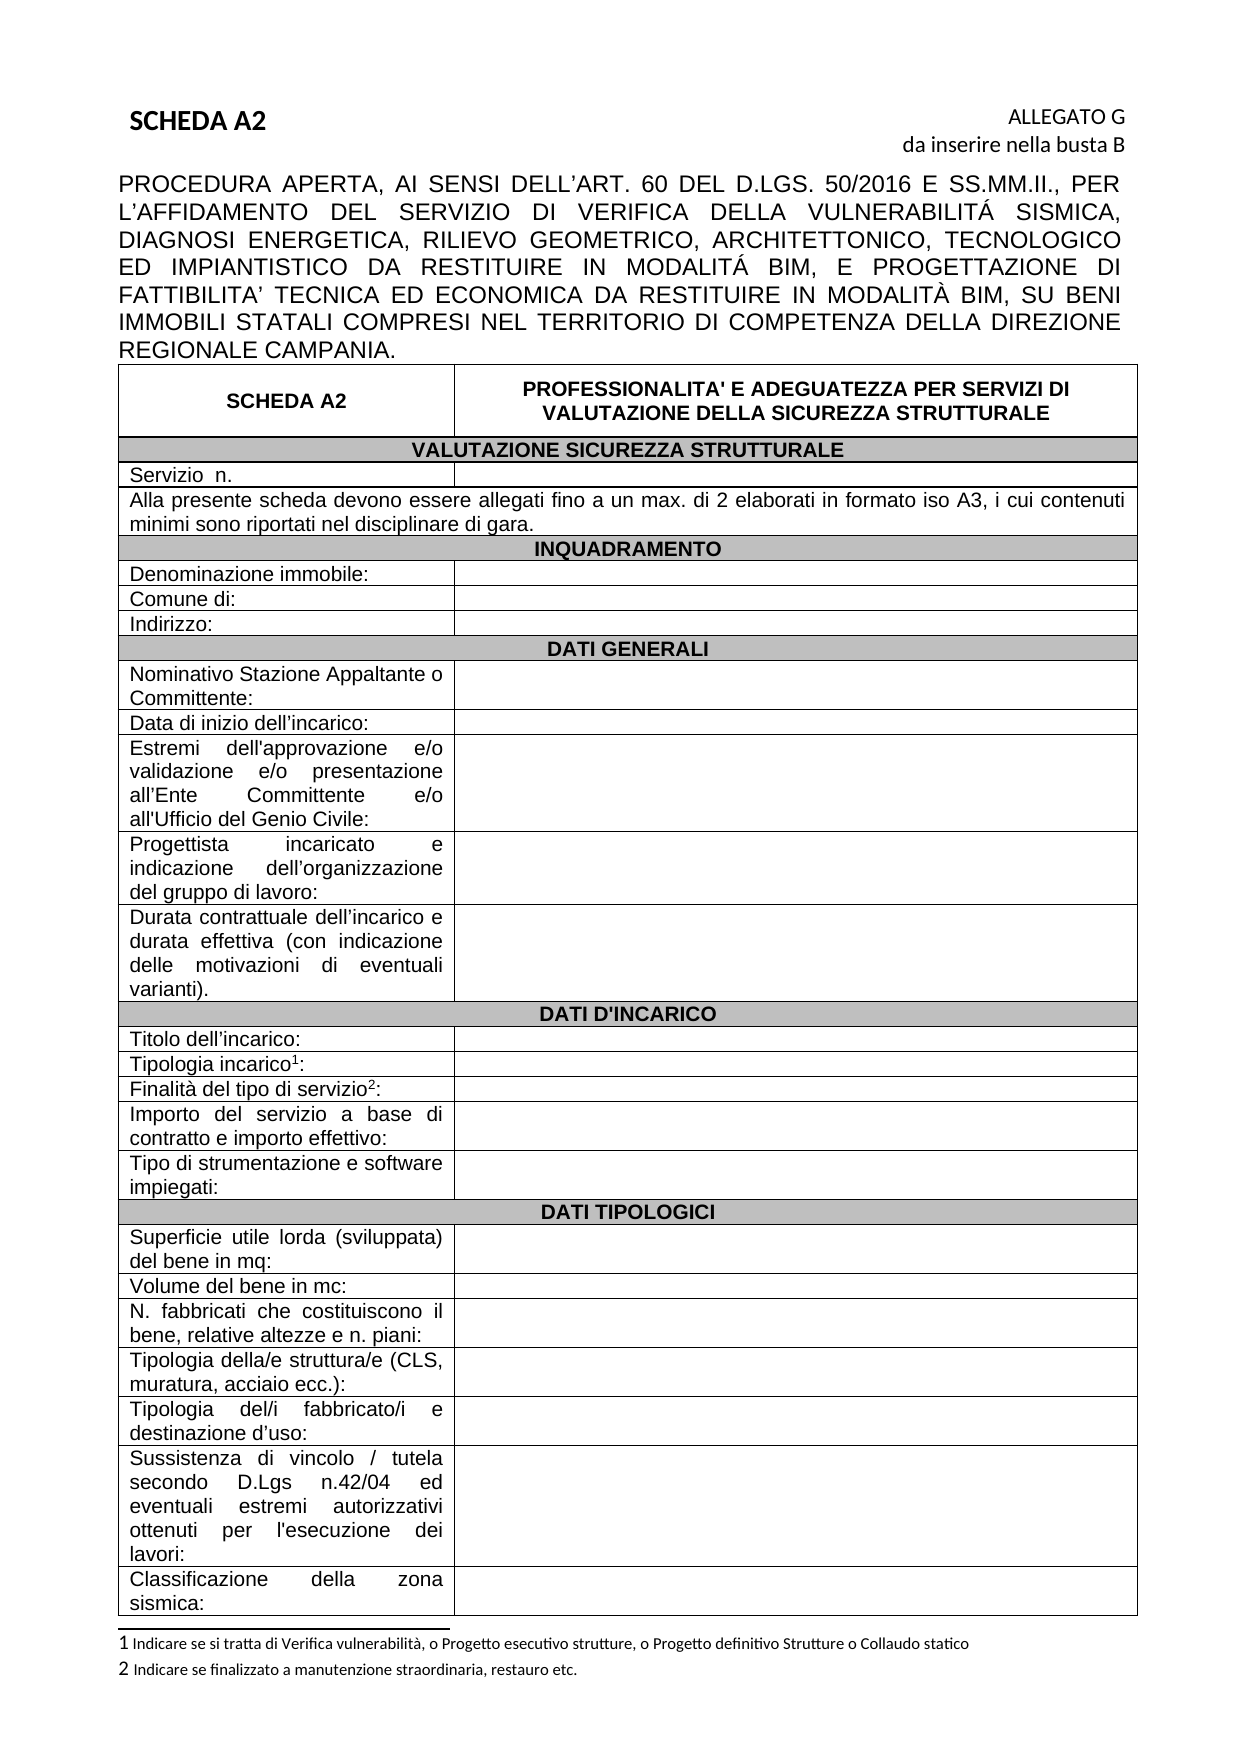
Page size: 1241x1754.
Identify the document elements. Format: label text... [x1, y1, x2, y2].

table_cell Tipologia incarico: [119, 1052, 454, 1076]
table_cell [455, 1299, 1137, 1347]
table_cell [455, 1397, 1137, 1445]
table_cell VALUTAZIONE SICUREZZA STRUTTURALE [119, 438, 1137, 461]
table_cell Tipologia della/e struttura/e (CLS, muratura, acciaio ecc.): [119, 1348, 454, 1396]
table_cell [455, 1446, 1137, 1566]
table_cell DATI TIPOLOGICI [119, 1200, 1137, 1224]
table_cell Sussistenza di vincolo / tutela secondo D.Lgs n.42/04 ed eventuali estremi autorizzativi ottenuti per l'esecuzione dei lavori: [119, 1446, 454, 1566]
table_cell N. fabbricati che costituiscono il bene, relative altezze e n. piani: [119, 1299, 454, 1347]
table_cell Servizio n. [119, 463, 454, 486]
table_cell [455, 1151, 1137, 1199]
table_cell Superficie utile lorda (sviluppata) del bene in mq: [119, 1225, 454, 1273]
table_cell Titolo dell’incarico: [119, 1027, 454, 1051]
table_header SCHEDA A2 [119, 365, 454, 436]
table_cell [455, 1077, 1137, 1101]
table_cell [455, 1052, 1137, 1076]
table_cell [455, 661, 1137, 709]
table_cell [455, 735, 1137, 831]
table_cell Finalità del tipo di servizio: [119, 1077, 454, 1101]
table_cell Tipologia del/i fabbricato/i e destinazione d’uso: [119, 1397, 454, 1445]
table_cell Progettista incaricato e indicazione dell’organizzazione del gruppo di lavoro: [119, 832, 454, 904]
table_cell Volume del bene in mc: [119, 1274, 454, 1298]
table_cell Tipo di strumentazione e software impiegati: [119, 1151, 454, 1199]
table_cell [455, 710, 1137, 734]
table_cell INQUADRAMENTO [119, 536, 1137, 560]
table_cell Classificazione della zona sismica: [119, 1567, 454, 1614]
table_cell [455, 611, 1137, 635]
table_cell Nominativo Stazione Appaltante o Committente: [119, 661, 454, 709]
table_cell Data di inizio dell’incarico: [119, 710, 454, 734]
table_cell Alla presente scheda devono essere allegati fino a un max. di 2 elaborati in formato iso A3, i cui contenuti minimi sono riportati nel disciplinare di gara. [119, 488, 1137, 535]
table_cell Importo del servizio a base di contratto e importo effettivo: [119, 1102, 454, 1150]
table_cell [455, 586, 1137, 610]
table_cell Durata contrattuale dell’incarico e durata effettiva (con indicazione delle motivazioni di eventuali varianti). [119, 905, 454, 1001]
table_cell Comune di: [119, 586, 454, 610]
table_cell Indirizzo: [119, 611, 454, 635]
table_cell DATI GENERALI [119, 636, 1137, 660]
table_cell Estremi dell'approvazione e/o validazione e/o presentazione all’Ente Committente e/o all'Ufficio del Genio Civile: [119, 735, 454, 831]
table_cell [455, 561, 1137, 585]
table_cell [455, 1102, 1137, 1150]
table_cell [455, 905, 1137, 1001]
table_cell DATI D'INCARICO [119, 1002, 1137, 1026]
table_cell [455, 1274, 1137, 1298]
table_header PROFESSIONALITA' E ADEGUATEZZA PER SERVIZI DI VALUTAZIONE DELLA SICUREZZA STRUTTURALE [455, 365, 1137, 436]
table_cell [455, 1567, 1137, 1614]
table_cell [455, 1225, 1137, 1273]
table_cell [455, 1027, 1137, 1051]
table_cell Denominazione immobile: [119, 561, 454, 585]
table_cell [455, 1348, 1137, 1396]
table_cell [455, 832, 1137, 904]
table_cell [455, 463, 1137, 486]
